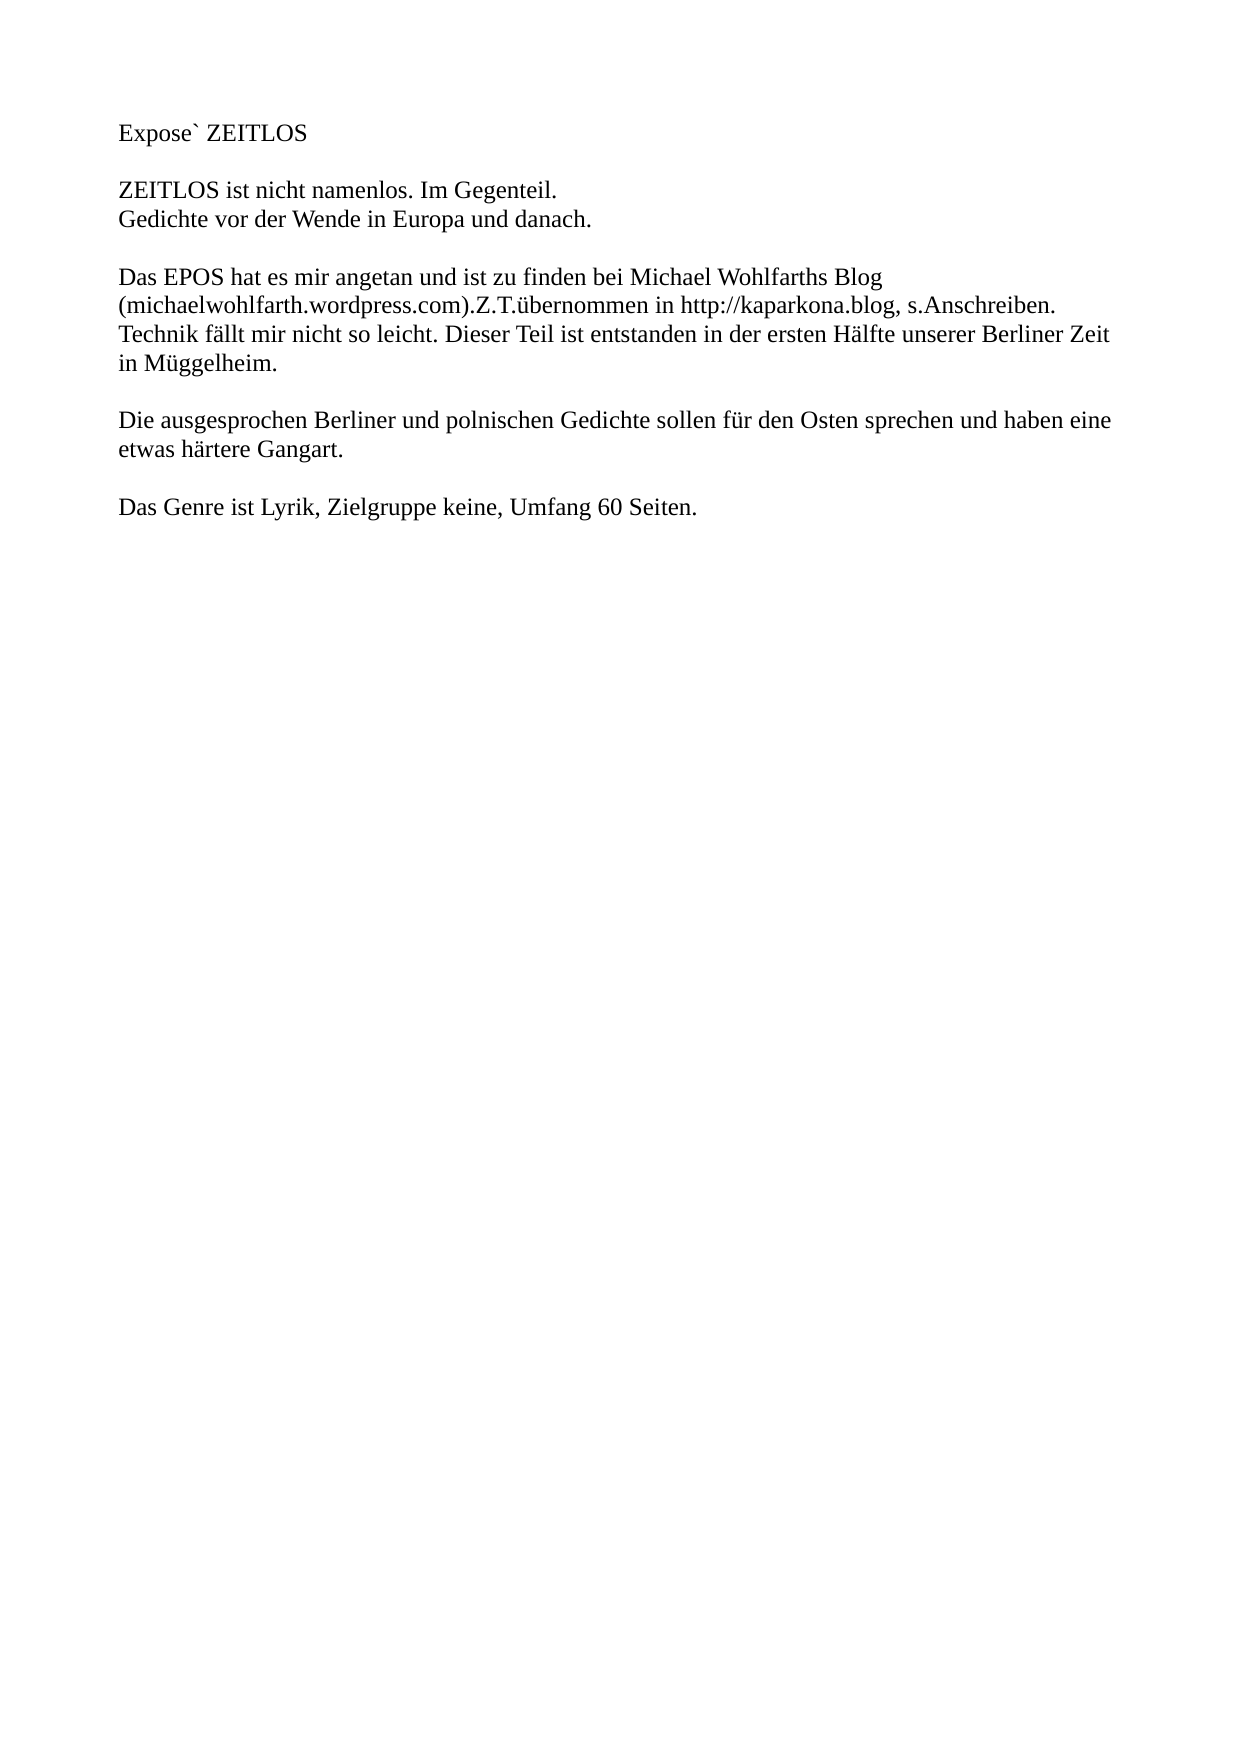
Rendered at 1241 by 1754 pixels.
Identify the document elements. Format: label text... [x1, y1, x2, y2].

text Das EPOS hat es mir angetan und ist zu finden bei Michael Wohlfarths Blog (michaelwohlfarth.wordpress.com).Z.T.übernommen in http://kaparkona.blog, s.Anschreiben. Technik fällt mir nicht so leicht. Dieser Teil ist entstanden in der ersten Hälfte unserer Berliner Zeit in Müggelheim. [118, 262, 1122, 377]
text Gedichte vor der Wende in Europa und danach. [118, 204, 1122, 233]
text Die ausgesprochen Berliner und polnischen Gedichte sollen für den Osten sprechen und haben eine etwas härtere Gangart. [118, 406, 1122, 463]
text Das Genre ist Lyrik, Zielgruppe keine, Umfang 60 Seiten. [118, 492, 1122, 521]
text Expose` ZEITLOS [118, 118, 1122, 147]
text ZEITLOS ist nicht namenlos. Im Gegenteil. [118, 176, 1122, 204]
